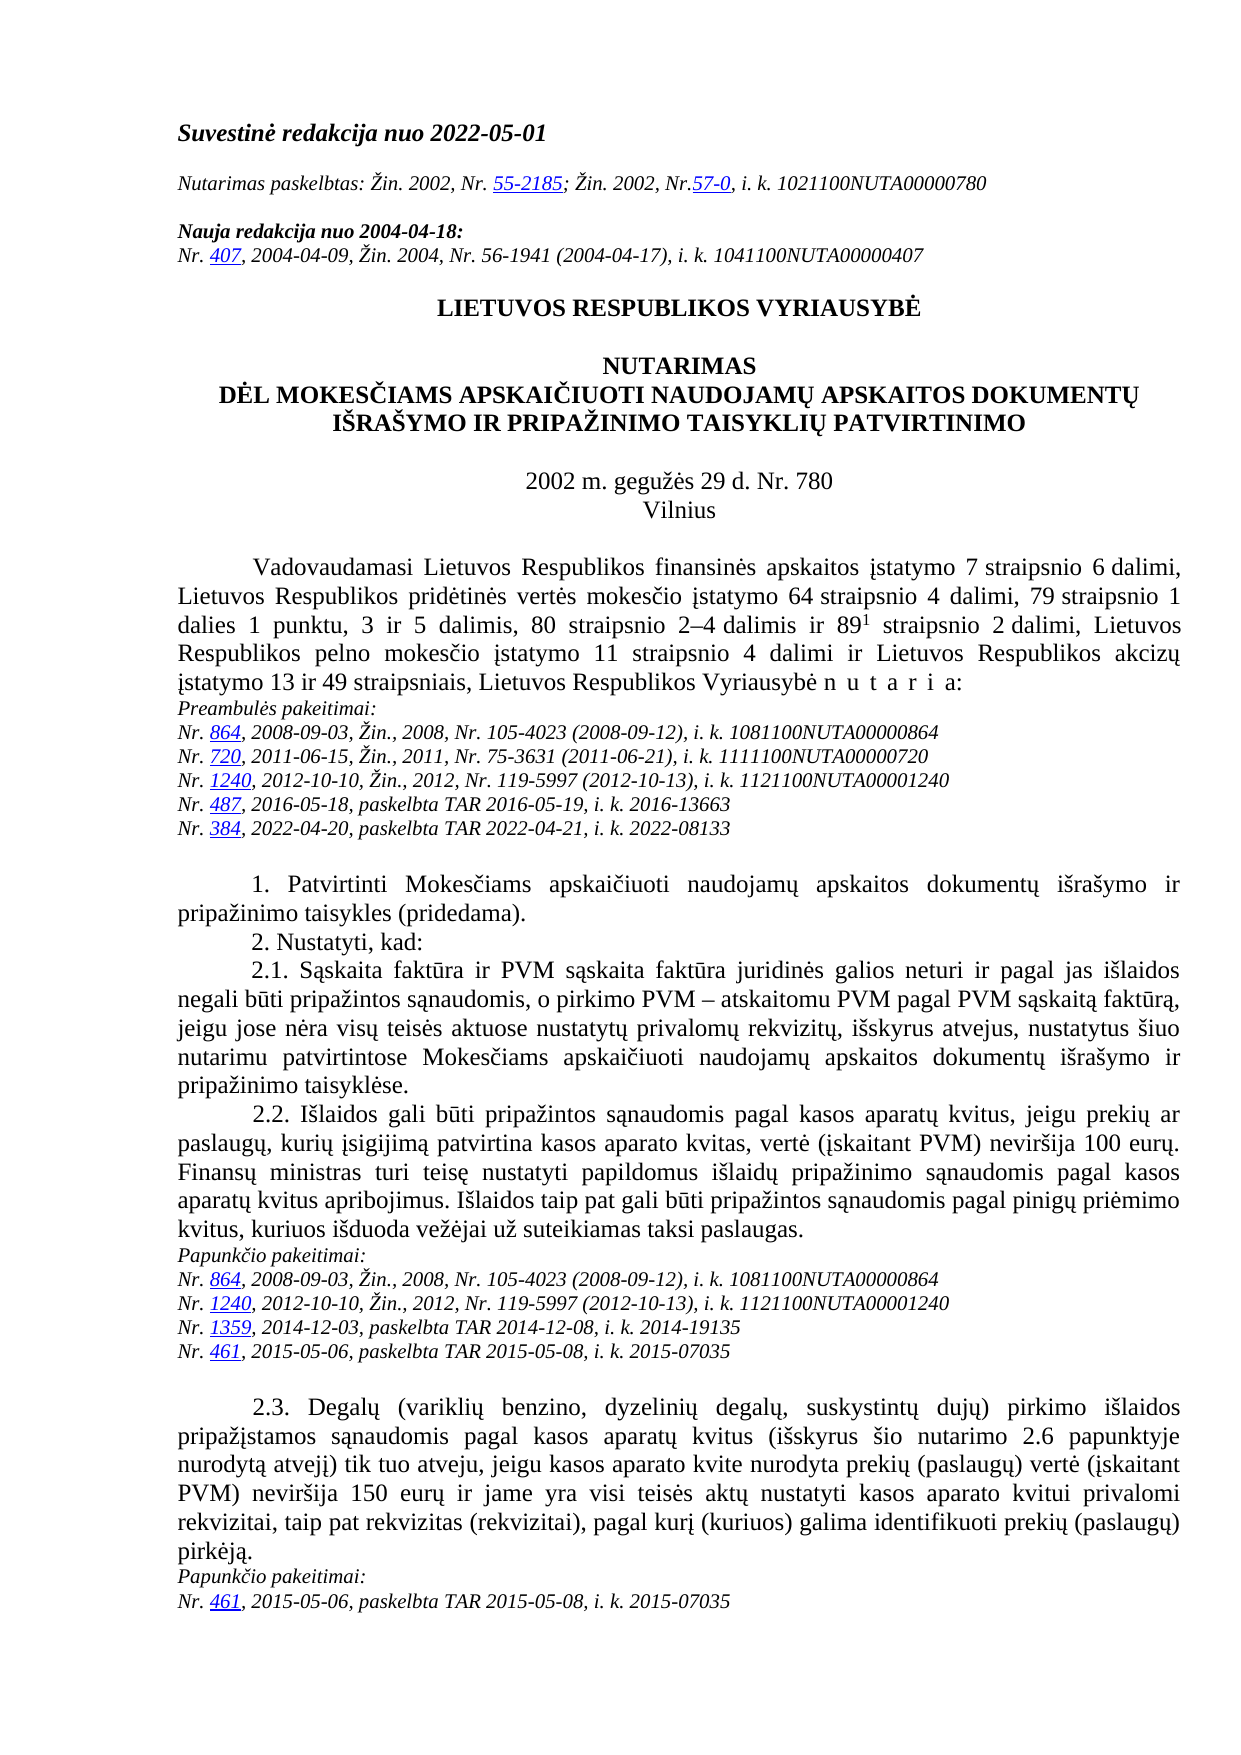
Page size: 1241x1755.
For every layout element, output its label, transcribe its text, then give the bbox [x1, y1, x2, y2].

text Nr. 864, 2008-09-03, Žin., 2008, Nr. 105-4023 (2008-09-12), i. k. 1081100NUTA00000864 [177, 720, 1181, 744]
text Nr. 461, 2015-05-06, paskelbta TAR 2015-05-08, i. k. 2015-07035 [177, 1339, 1181, 1363]
text Nr. 1240, 2012-10-10, Žin., 2012, Nr. 119-5997 (2012-10-13), i. k. 1121100NUTA00001240 [177, 768, 1181, 792]
text 2.1. Sąskaita faktūra ir PVM sąskaita faktūra juridinės galios neturi ir pagal jas išlaidos negali būti pripažintos sąnaudomis, o pirkimo PVM – atskaitomu PVM pagal PVM sąskaitą faktūrą, jeigu jose nėra visų teisės aktuose nustatytų privalomų rekvizitų, išskyrus atvejus, nustatytus šiuo nutarimu patvirtintose Mokesčiams apskaičiuoti naudojamų apskaitos dokumentų išrašymo ir pripažinimo taisyklėse. [177, 955, 1181, 1099]
text DĖL MOKESČIAMS APSKAIČIUOTI NAUDOJAMŲ APSKAITOS DOKUMENTŲ [177, 380, 1181, 408]
text 2.2. Išlaidos gali būti pripažintos sąnaudomis pagal kasos aparatų kvitus, jeigu prekių ar paslaugų, kurių įsigijimą patvirtina kasos aparato kvitas, vertė (įskaitant PVM) neviršija 100 eurų. Finansų ministras turi teisę nustatyti papildomus išlaidų pripažinimo sąnaudomis pagal kasos aparatų kvitus apribojimus. Išlaidos taip pat gali būti pripažintos sąnaudomis pagal pinigų priėmimo kvitus, kuriuos išduoda vežėjai už suteikiamas taksi paslaugas. [177, 1099, 1181, 1243]
text 1. Patvirtinti Mokesčiams apskaičiuoti naudojamų apskaitos dokumentų išrašymo ir pripažinimo taisykles (pridedama). [177, 869, 1181, 927]
text Vadovaudamasi Lietuvos Respublikos finansinės apskaitos įstatymo 7 straipsnio 6 dalimi, Lietuvos Respublikos pridėtinės vertės mokesčio įstatymo 64 straipsnio 4 dalimi, 79 straipsnio 1 dalies 1 punktu, 3 ir 5 dalimis, 80 straipsnio 2–4 dalimis ir 891 straipsnio 2 dalimi, Lietuvos Respublikos pelno mokesčio įstatymo 11 straipsnio 4 dalimi ir Lietuvos Respublikos akcizų įstatymo 13 ir 49 straipsniais, Lietuvos Respublikos Vyriausybė nutaria: [177, 552, 1181, 696]
text Nr. 1240, 2012-10-10, Žin., 2012, Nr. 119-5997 (2012-10-13), i. k. 1121100NUTA00001240 [177, 1291, 1181, 1315]
text 2002 m. gegužės 29 d. Nr. 780 [177, 466, 1181, 495]
text Papunkčio pakeitimai: [177, 1243, 1181, 1267]
text 2. Nustatyti, kad: [177, 927, 1181, 955]
text Nutarimas paskelbtas: Žin. 2002, Nr. 55-2185; Žin. 2002, Nr.57-0, i. k. 1021100NUTA00000780 [177, 171, 1181, 195]
text Nr. 720, 2011-06-15, Žin., 2011, Nr. 75-3631 (2011-06-21), i. k. 1111100NUTA00000720 [177, 744, 1181, 768]
text Nauja redakcija nuo 2004-04-18: [177, 219, 1181, 243]
text Preambulės pakeitimai: [177, 696, 1181, 720]
text Suvestinė redakcija nuo 2022-05-01 [177, 118, 1181, 147]
text LIETUVOS RESPUBLIKOS VYRIAUSYBĖ [177, 293, 1181, 322]
text Nr. 864, 2008-09-03, Žin., 2008, Nr. 105-4023 (2008-09-12), i. k. 1081100NUTA00000864 [177, 1267, 1181, 1291]
text NUTARIMAS [177, 351, 1181, 380]
text 2.3. Degalų (variklių benzino, dyzelinių degalų, suskystintų dujų) pirkimo išlaidos pripažįstamos sąnaudomis pagal kasos aparatų kvitus (išskyrus šio nutarimo 2.6 papunktyje nurodytą atvejį) tik tuo atveju, jeigu kasos aparato kvite nurodyta prekių (paslaugų) vertė (įskaitant PVM) neviršija 150 eurų ir jame yra visi teisės aktų nustatyti kasos aparato kvitui privalomi rekvizitai, taip pat rekvizitas (rekvizitai), pagal kurį (kuriuos) galima identifikuoti prekių (paslaugų) pirkėją. [177, 1392, 1181, 1564]
text Vilnius [177, 495, 1181, 523]
text IŠRAŠYMO IR PRIPAŽINIMO TAISYKLIŲ PATVIRTINIMO [177, 408, 1181, 437]
text Papunkčio pakeitimai: [177, 1564, 1181, 1588]
text Nr. 384, 2022-04-20, paskelbta TAR 2022-04-21, i. k. 2022-08133 [177, 816, 1181, 840]
text Nr. 487, 2016-05-18, paskelbta TAR 2016-05-19, i. k. 2016-13663 [177, 792, 1181, 816]
text Nr. 407, 2004-04-09, Žin. 2004, Nr. 56-1941 (2004-04-17), i. k. 1041100NUTA00000407 [177, 243, 1181, 267]
text Nr. 461, 2015-05-06, paskelbta TAR 2015-05-08, i. k. 2015-07035 [177, 1588, 1181, 1613]
text Nr. 1359, 2014-12-03, paskelbta TAR 2014-12-08, i. k. 2014-19135 [177, 1315, 1181, 1339]
